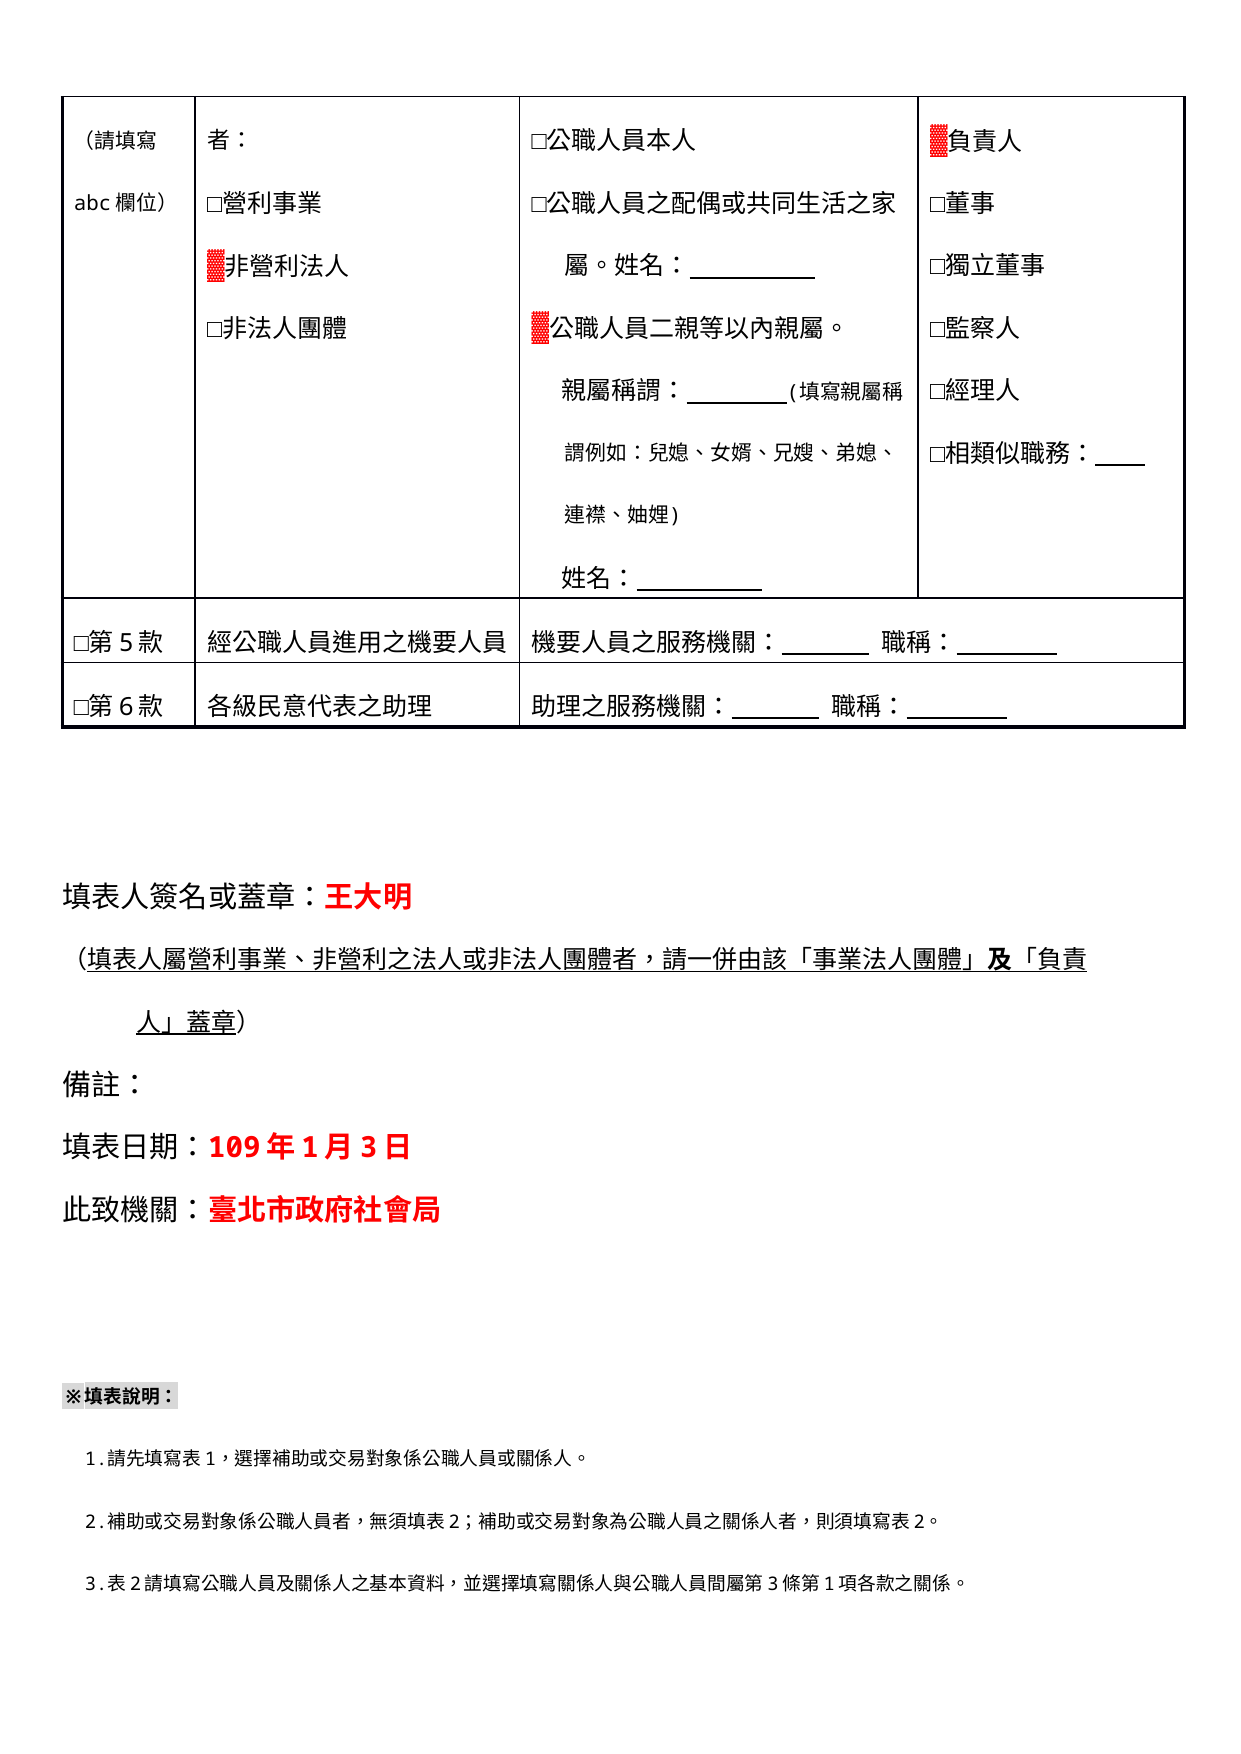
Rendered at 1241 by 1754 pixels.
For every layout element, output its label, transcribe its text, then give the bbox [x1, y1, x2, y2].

table_cell ▓負責人 □董事 □獨立董事 □監察人 □經理人 □相類似職務： [919, 97, 1183, 597]
text ※填表說明： [62, 1353, 1110, 1416]
text 2.補助或交易對象係公職人員者，無須填表2；補助或交易對象為公職人員之關係人者，則須填寫表2。 [62, 1478, 1204, 1541]
table_cell （請填寫abc欄位） [64, 97, 194, 597]
table_cell □第6款 [64, 663, 194, 725]
text 3.表2請填寫公職人員及關係人之基本資料，並選擇填寫關係人與公職人員間屬第3條第1項各款之關係。 [62, 1541, 1204, 1603]
text 填表人簽名或蓋章：王大明 [62, 853, 1110, 916]
text 1.請先填寫表1，選擇補助或交易對象係公職人員或關係人。 [62, 1416, 1204, 1478]
table_cell 者： □營利事業 ▓非營利法人 □非法人團體 [196, 97, 519, 597]
text （填表人屬營利事業、非營利之法人或非法人團體者，請一併由該「事業法人團體」及「負責人」蓋章） [62, 916, 1110, 1041]
table_cell □第5款 [64, 599, 194, 661]
table_cell 助理之服務機關： 職稱： [520, 663, 1183, 725]
text 填表日期：109年1月3日 [62, 1103, 1110, 1166]
text 備註： [62, 1041, 1110, 1103]
table_cell 機要人員之服務機關： 職稱： [520, 599, 1183, 661]
text 此致機關：臺北市政府社會局 [62, 1166, 1110, 1228]
table_cell 經公職人員進用之機要人員 [196, 599, 519, 661]
table_cell 各級民意代表之助理 [196, 663, 519, 725]
table_cell □公職人員本人 □公職人員之配偶或共同生活之家屬。姓名： ▓公職人員二親等以內親屬。 親屬稱謂： (填寫親屬稱謂例如：兒媳、女婿、兄嫂、弟媳、連襟、妯娌) 姓名： [520, 97, 917, 597]
